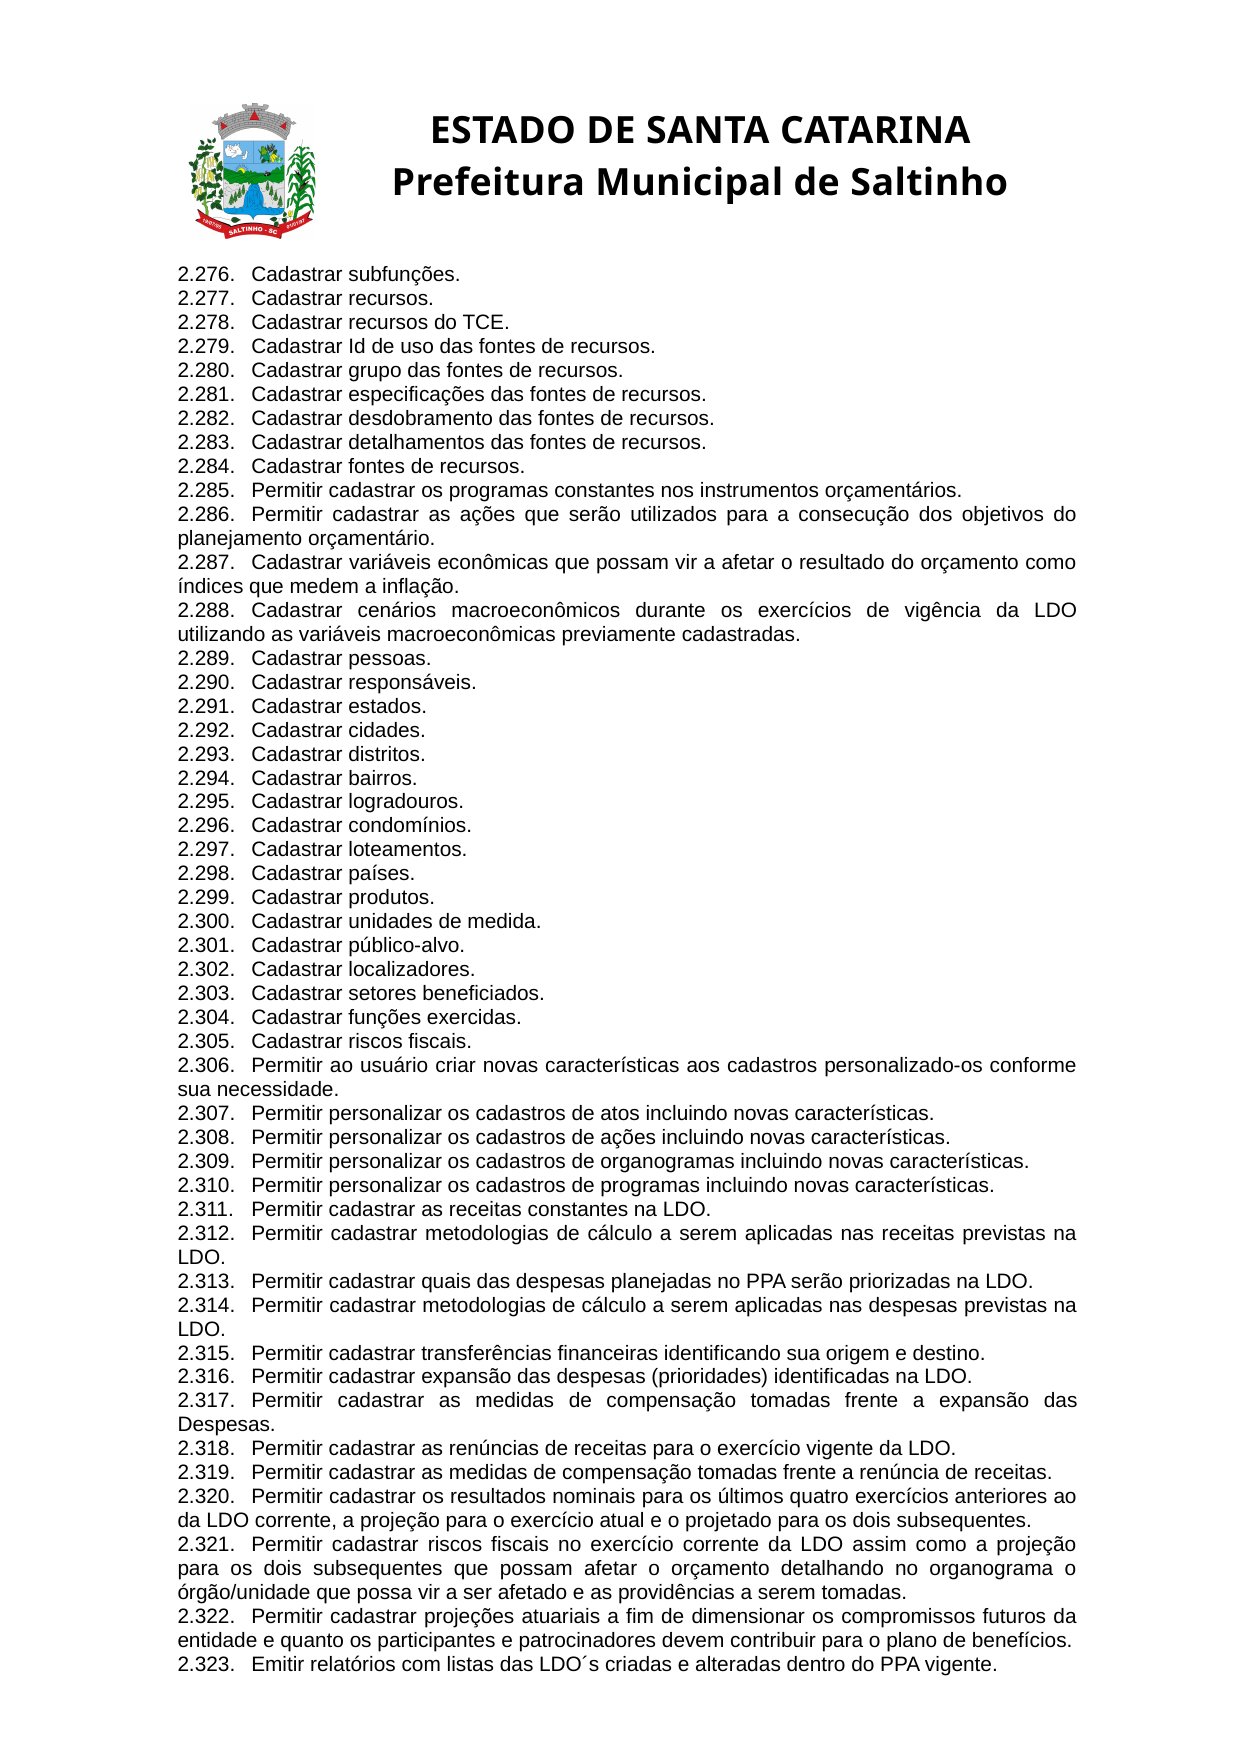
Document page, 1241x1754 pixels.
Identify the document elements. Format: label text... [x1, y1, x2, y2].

list Cadastrar detalhamentos das fontes de recursos. [177, 430, 1078, 454]
list Permitir personalizar os cadastros de organogramas incluindo novas características. [177, 1149, 1078, 1173]
list Cadastrar subfunções. [177, 262, 1078, 286]
list Cadastrar cenários macroeconômicos durante os exercícios de vigência da LDO utilizando as variáveis macroeconômicas previamente cadastradas. [177, 598, 1078, 646]
list Permitir cadastrar os resultados nominais para os últimos quatro exercícios anteriores ao da LDO corrente, a projeção para o exercício atual e o projetado para os dois subsequentes. [177, 1484, 1078, 1532]
list Permitir personalizar os cadastros de atos incluindo novas características. [177, 1101, 1078, 1125]
list Cadastrar unidades de medida. [177, 909, 1078, 933]
list Permitir cadastrar metodologias de cálculo a serem aplicadas nas receitas previstas na LDO. [177, 1221, 1078, 1268]
list Permitir ao usuário criar novas características aos cadastros personalizado-os conforme sua necessidade. [177, 1053, 1078, 1101]
list Cadastrar condomínios. [177, 813, 1078, 837]
list Cadastrar produtos. [177, 885, 1078, 909]
list Permitir personalizar os cadastros de programas incluindo novas características. [177, 1173, 1078, 1197]
list Cadastrar recursos. [177, 286, 1078, 310]
list Cadastrar países. [177, 861, 1078, 885]
list Cadastrar Id de uso das fontes de recursos. [177, 334, 1078, 358]
list Emitir relatórios com listas das LDO´s criadas e alteradas dentro do PPA vigente. [177, 1652, 1078, 1676]
list Cadastrar especificações das fontes de recursos. [177, 382, 1078, 406]
list Permitir cadastrar transferências financeiras identificando sua origem e destino. [177, 1340, 1078, 1364]
list Permitir cadastrar quais das despesas planejadas no PPA serão priorizadas na LDO. [177, 1268, 1078, 1292]
list Permitir cadastrar projeções atuariais a fim de dimensionar os compromissos futuros da entidade e quanto os participantes e patrocinadores devem contribuir para o plano de benefícios. [177, 1604, 1078, 1652]
list Cadastrar responsáveis. [177, 669, 1078, 693]
list Permitir cadastrar as medidas de compensação tomadas frente a expansão das Despesas. [177, 1388, 1078, 1436]
list Cadastrar grupo das fontes de recursos. [177, 358, 1078, 382]
list Cadastrar cidades. [177, 717, 1078, 741]
list Cadastrar bairros. [177, 765, 1078, 789]
list Permitir cadastrar as renúncias de receitas para o exercício vigente da LDO. [177, 1436, 1078, 1460]
list Cadastrar localizadores. [177, 957, 1078, 981]
list Cadastrar loteamentos. [177, 837, 1078, 861]
list Cadastrar pessoas. [177, 646, 1078, 669]
list Cadastrar variáveis econômicas que possam vir a afetar o resultado do orçamento como índices que medem a inflação. [177, 550, 1078, 598]
list Permitir personalizar os cadastros de ações incluindo novas características. [177, 1125, 1078, 1149]
list Cadastrar distritos. [177, 741, 1078, 765]
list Cadastrar fontes de recursos. [177, 454, 1078, 478]
list Cadastrar desdobramento das fontes de recursos. [177, 406, 1078, 430]
list Cadastrar recursos do TCE. [177, 310, 1078, 334]
list Cadastrar riscos fiscais. [177, 1029, 1078, 1053]
list Cadastrar setores beneficiados. [177, 981, 1078, 1005]
list Permitir cadastrar expansão das despesas (prioridades) identificadas na LDO. [177, 1364, 1078, 1388]
list Permitir cadastrar os programas constantes nos instrumentos orçamentários. [177, 478, 1078, 502]
list Cadastrar público-alvo. [177, 933, 1078, 957]
list Permitir cadastrar as medidas de compensação tomadas frente a renúncia de receitas. [177, 1460, 1078, 1484]
list Permitir cadastrar as ações que serão utilizados para a consecução dos objetivos do planejamento orçamentário. [177, 502, 1078, 550]
list Permitir cadastrar metodologias de cálculo a serem aplicadas nas despesas previstas na LDO. [177, 1292, 1078, 1340]
list Cadastrar funções exercidas. [177, 1005, 1078, 1029]
list Cadastrar logradouros. [177, 789, 1078, 813]
list Permitir cadastrar as receitas constantes na LDO. [177, 1197, 1078, 1221]
list Permitir cadastrar riscos fiscais no exercício corrente da LDO assim como a projeção para os dois subsequentes que possam afetar o orçamento detalhando no organograma o órgão/unidade que possa vir a ser afetado e as providências a serem tomadas. [177, 1532, 1078, 1604]
list Cadastrar estados. [177, 693, 1078, 717]
